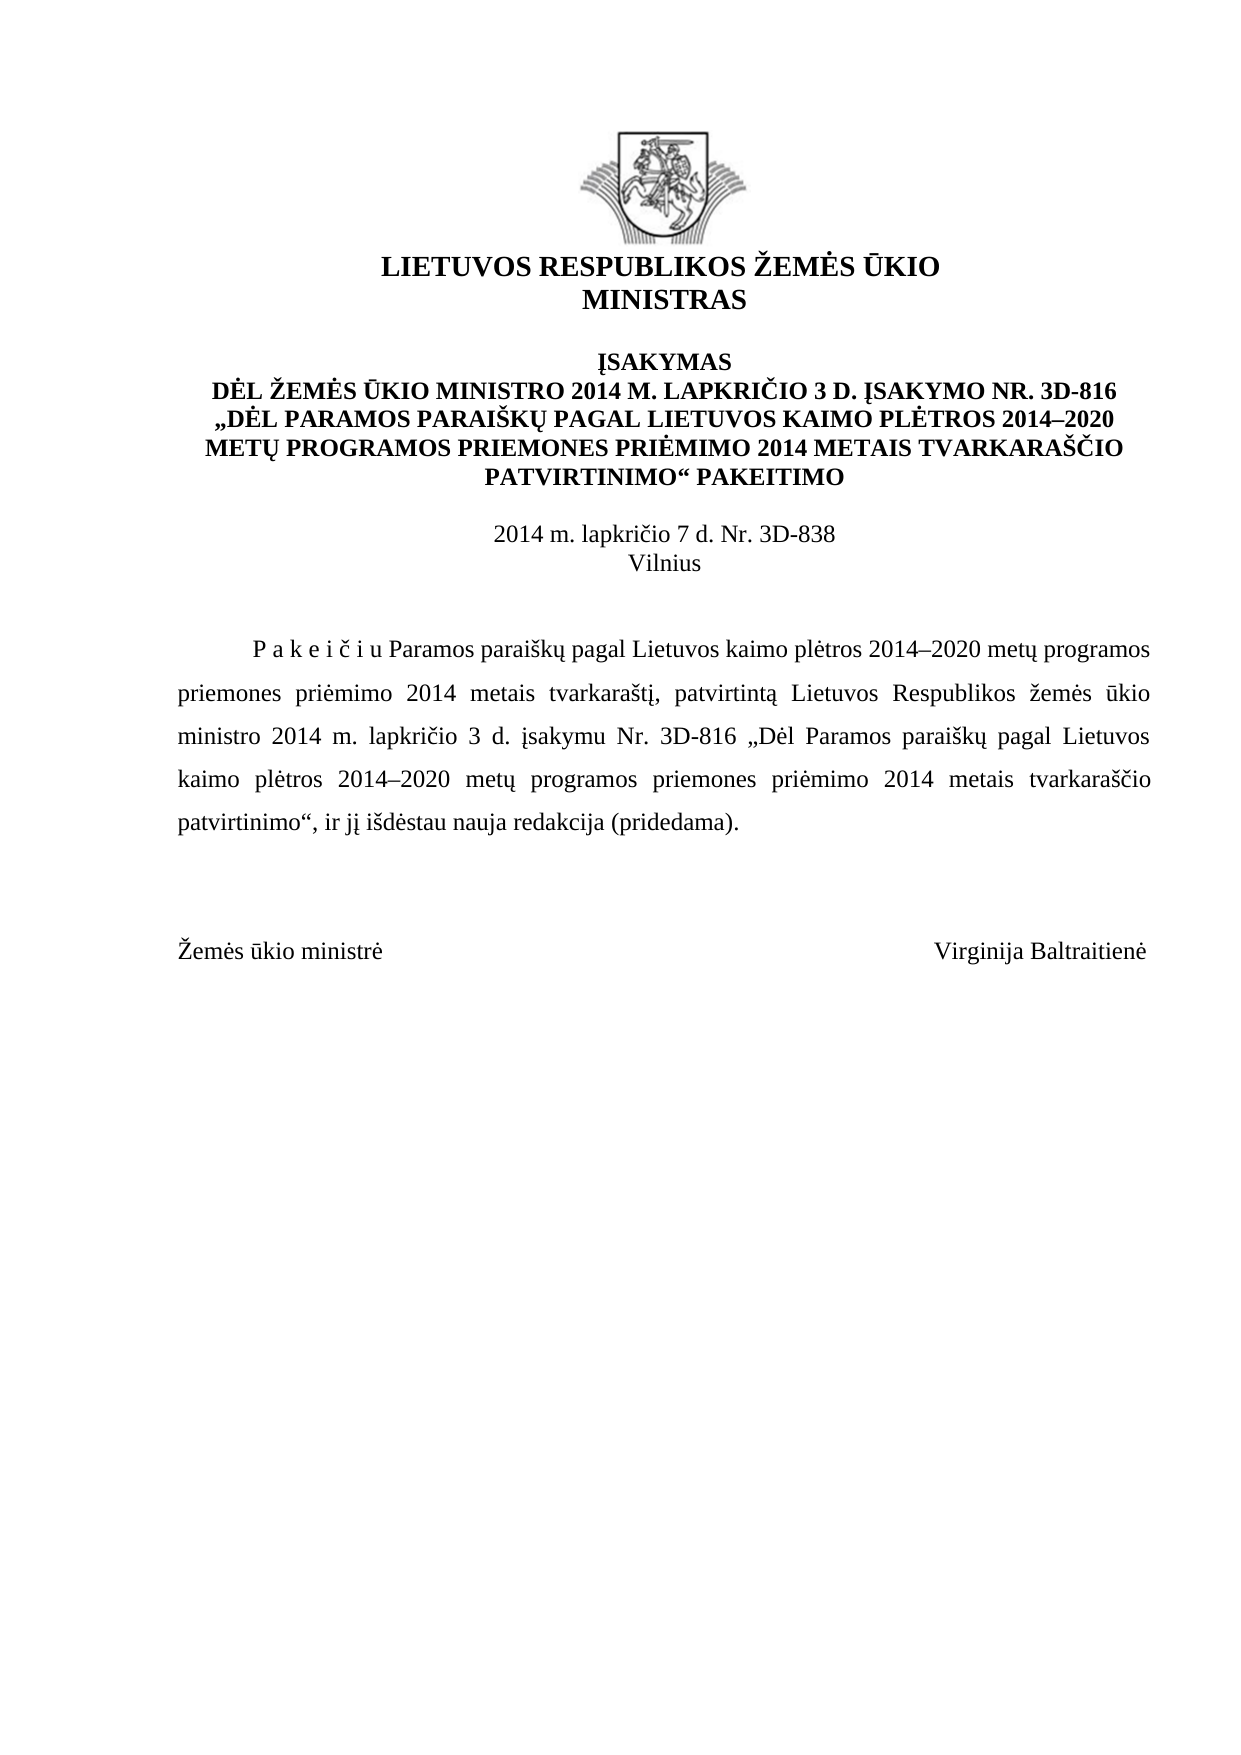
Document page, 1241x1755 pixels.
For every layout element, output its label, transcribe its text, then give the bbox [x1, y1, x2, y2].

text LIETUVOS RESPUBLIKOS ŽEMĖS ŪKIO [177, 249, 1152, 282]
text ĮSAKYMAS [177, 347, 1152, 376]
text 2014 m. lapkričio 7 d. Nr. 3D-838 [177, 519, 1152, 548]
text Žemės ūkio ministrė Virginija Baltraitienė [177, 936, 1152, 965]
text MINISTRAS [177, 282, 1152, 316]
text Vilnius [177, 548, 1152, 577]
text DĖL ŽEMĖS ŪKIO MINISTRO 2014 M. LAPKRIČIO 3 D. ĮSAKYMO NR. 3D-816 „DĖL PARAMOS PARAIŠKŲ PAGAL LIETUVOS KAIMO PLĖTROS 2014–2020 METŲ PROGRAMOS PRIEMONES PRIĖMIMO 2014 METAIS TVARKARAŠČIO PATVIRTINIMO“ PAKEITIMO [177, 376, 1152, 491]
text P a k e i č i u Paramos paraiškų pagal Lietuvos kaimo plėtros 2014–2020 metų programos priemones priėmimo 2014 metais tvarkaraštį, patvirtintą Lietuvos Respublikos žemės ūkio ministro 2014 m. lapkričio 3 d. įsakymu Nr. 3D-816 „Dėl Paramos paraiškų pagal Lietuvos kaimo plėtros 2014–2020 metų programos priemones priėmimo 2014 metais tvarkaraščio patvirtinimo“, ir jį išdėstau nauja redakcija (pridedama). [177, 634, 1152, 836]
